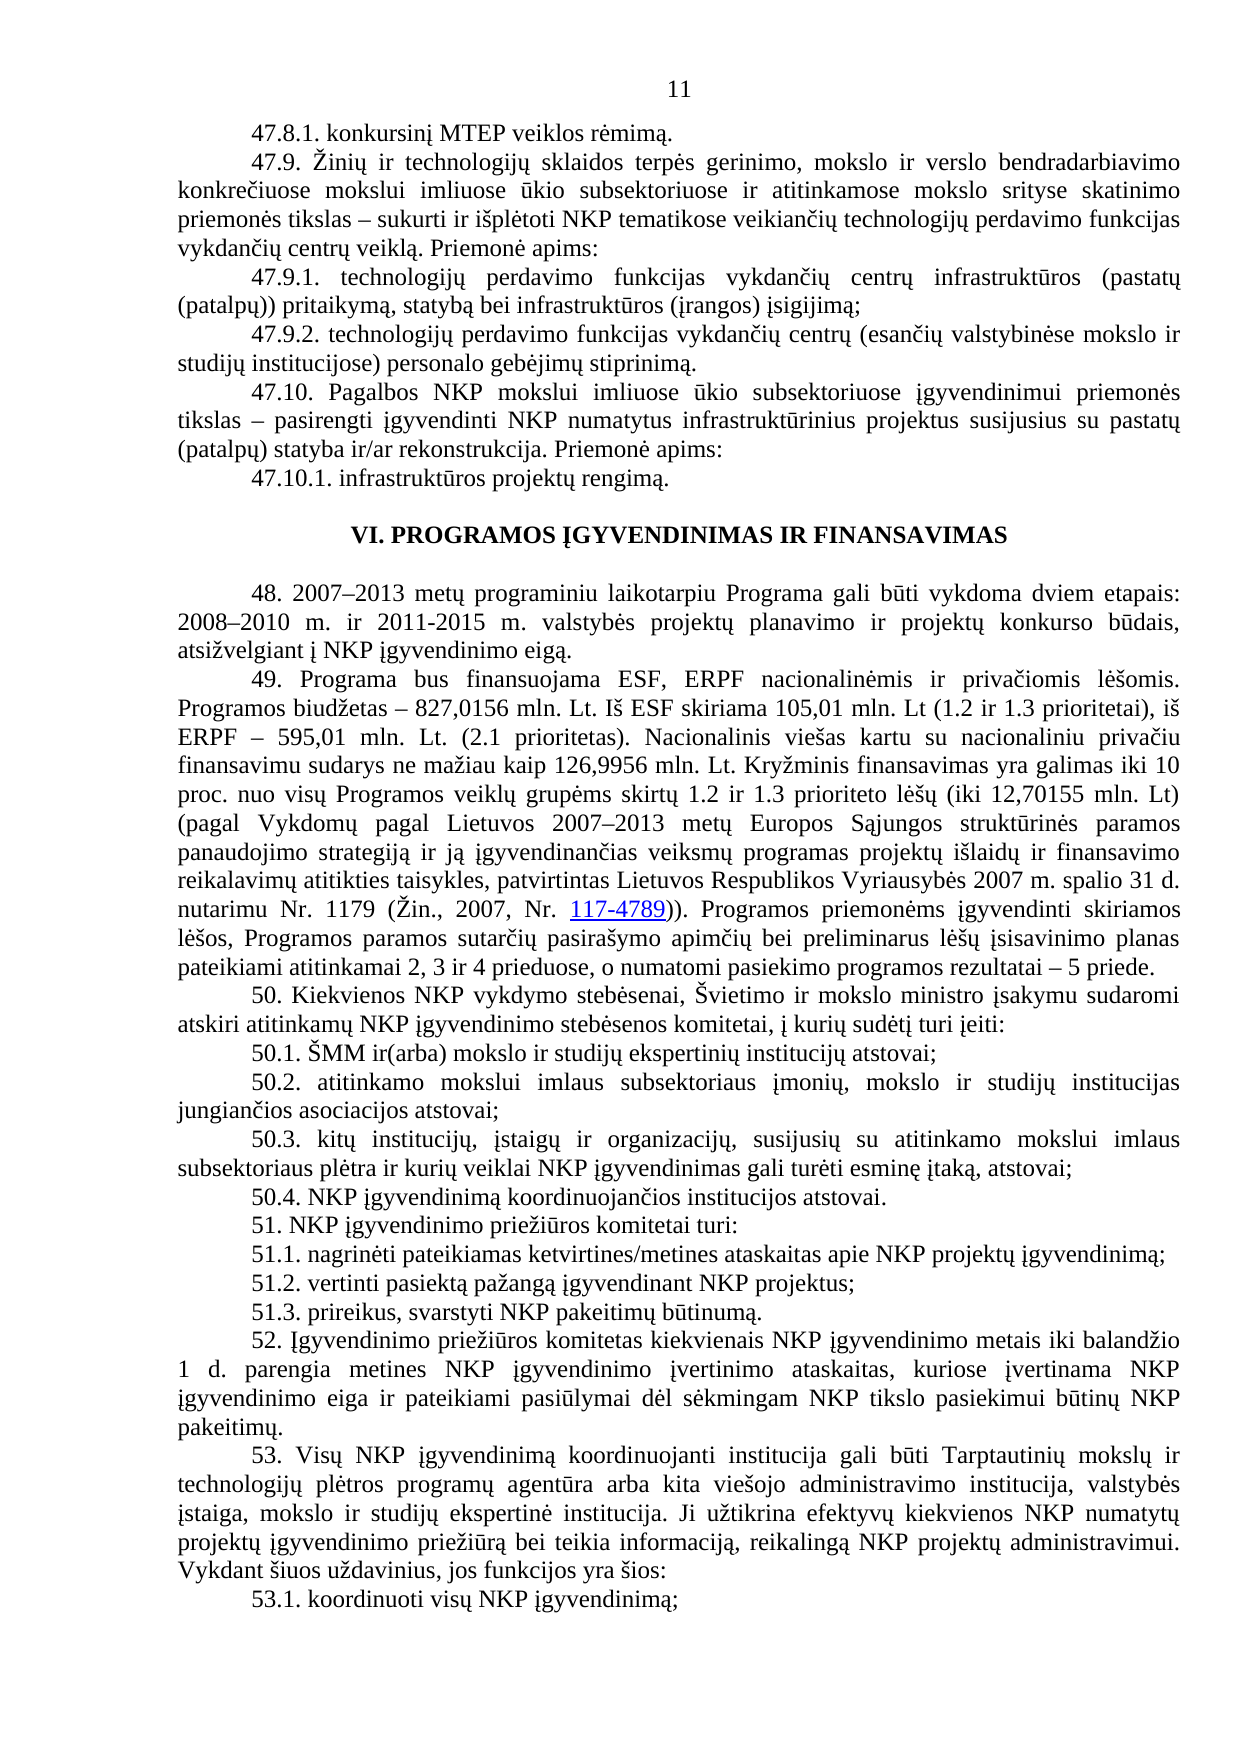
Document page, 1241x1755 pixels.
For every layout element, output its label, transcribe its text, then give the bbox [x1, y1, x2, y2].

text 49. Programa bus finansuojama ESF, ERPF nacionalinėmis ir privačiomis lėšomis. Programos biudžetas – 827,0156 mln. Lt. Iš ESF skiriama 105,01 mln. Lt (1.2 ir 1.3 prioritetai), iš ERPF – 595,01 mln. Lt. (2.1 prioritetas). Nacionalinis viešas kartu su nacionaliniu privačiu finansavimu sudarys ne mažiau kaip 126,9956 mln. Lt. Kryžminis finansavimas yra galimas iki 10 proc. nuo visų Programos veiklų grupėms skirtų 1.2 ir 1.3 prioriteto lėšų (iki 12,70155 mln. Lt) (pagal Vykdomų pagal Lietuvos 2007–2013 metų Europos Sąjungos struktūrinės paramos panaudojimo strategiją ir ją įgyvendinančias veiksmų programas projektų išlaidų ir finansavimo reikalavimų atitikties taisykles, patvirtintas Lietuvos Respublikos Vyriausybės 2007 m. spalio 31 d. nutarimu Nr. 1179 (Žin., 2007, Nr. 117-4789)). Programos priemonėms įgyvendinti skiriamos lėšos, Programos paramos sutarčių pasirašymo apimčių bei preliminarus lėšų įsisavinimo planas pateikiami atitinkamai 2, 3 ir 4 prieduose, o numatomi pasiekimo programos rezultatai – 5 priede. [177, 664, 1181, 981]
text 50.4. NKP įgyvendinimą koordinuojančios institucijos atstovai. [177, 1182, 1181, 1211]
text 48. 2007–2013 metų programiniu laikotarpiu Programa gali būti vykdoma dviem etapais: 2008–2010 m. ir 2011-2015 m. valstybės projektų planavimo ir projektų konkurso būdais, atsižvelgiant į NKP įgyvendinimo eigą. [177, 578, 1181, 664]
text 47.9.1. technologijų perdavimo funkcijas vykdančių centrų infrastruktūros (pastatų (patalpų)) pritaikymą, statybą bei infrastruktūros (įrangos) įsigijimą; [177, 262, 1181, 319]
text 50. Kiekvienos NKP vykdymo stebėsenai, Švietimo ir mokslo ministro įsakymu sudaromi atskiri atitinkamų NKP įgyvendinimo stebėsenos komitetai, į kurių sudėtį turi įeiti: [177, 981, 1181, 1038]
text 53. Visų NKP įgyvendinimą koordinuojanti institucija gali būti Tarptautinių mokslų ir technologijų plėtros programų agentūra arba kita viešojo administravimo institucija, valstybės įstaiga, mokslo ir studijų ekspertinė institucija. Ji užtikrina efektyvų kiekvienos NKP numatytų projektų įgyvendinimo priežiūrą bei teikia informaciją, reikalingą NKP projektų administravimui. Vykdant šiuos uždavinius, jos funkcijos yra šios: [177, 1441, 1181, 1584]
text 51.3. prireikus, svarstyti NKP pakeitimų būtinumą. [177, 1297, 1181, 1326]
text 47.10. Pagalbos NKP mokslui imliuose ūkio subsektoriuose įgyvendinimui priemonės tikslas – pasirengti įgyvendinti NKP numatytus infrastruktūrinius projektus susijusius su pastatų (patalpų) statyba ir/ar rekonstrukcija. Priemonė apims: [177, 377, 1181, 463]
text 50.1. ŠMM ir(arba) mokslo ir studijų ekspertinių institucijų atstovai; [177, 1038, 1181, 1067]
text 51.2. vertinti pasiektą pažangą įgyvendinant NKP projektus; [177, 1268, 1181, 1297]
text 50.2. atitinkamo mokslui imlaus subsektoriaus įmonių, mokslo ir studijų institucijas jungiančios asociacijos atstovai; [177, 1067, 1181, 1124]
text 47.9.2. technologijų perdavimo funkcijas vykdančių centrų (esančių valstybinėse mokslo ir studijų institucijose) personalo gebėjimų stiprinimą. [177, 319, 1181, 377]
text 52. Įgyvendinimo priežiūros komitetas kiekvienais NKP įgyvendinimo metais iki balandžio 1 d. parengia metines NKP įgyvendinimo įvertinimo ataskaitas, kuriose įvertinama NKP įgyvendinimo eiga ir pateikiami pasiūlymai dėl sėkmingam NKP tikslo pasiekimui būtinų NKP pakeitimų. [177, 1326, 1181, 1441]
text 51.1. nagrinėti pateikiamas ketvirtines/metines ataskaitas apie NKP projektų įgyvendinimą; [177, 1239, 1181, 1268]
text 47.10.1. infrastruktūros projektų rengimą. [177, 463, 1181, 492]
text 47.9. Žinių ir technologijų sklaidos terpės gerinimo, mokslo ir verslo bendradarbiavimo konkrečiuose mokslui imliuose ūkio subsektoriuose ir atitinkamose mokslo srityse skatinimo priemonės tikslas – sukurti ir išplėtoti NKP tematikose veikiančių technologijų perdavimo funkcijas vykdančių centrų veiklą. Priemonė apims: [177, 147, 1181, 262]
text VI. PROGRAMOS ĮGYVENDINIMAS IR FINANSAVIMAS [177, 521, 1181, 549]
text 53.1. koordinuoti visų NKP įgyvendinimą; [177, 1584, 1181, 1613]
text 51. NKP įgyvendinimo priežiūros komitetai turi: [177, 1211, 1181, 1239]
text 50.3. kitų institucijų, įstaigų ir organizacijų, susijusių su atitinkamo mokslui imlaus subsektoriaus plėtra ir kurių veiklai NKP įgyvendinimas gali turėti esminę įtaką, atstovai; [177, 1124, 1181, 1182]
text 47.8.1. konkursinį MTEP veiklos rėmimą. [177, 118, 1181, 147]
